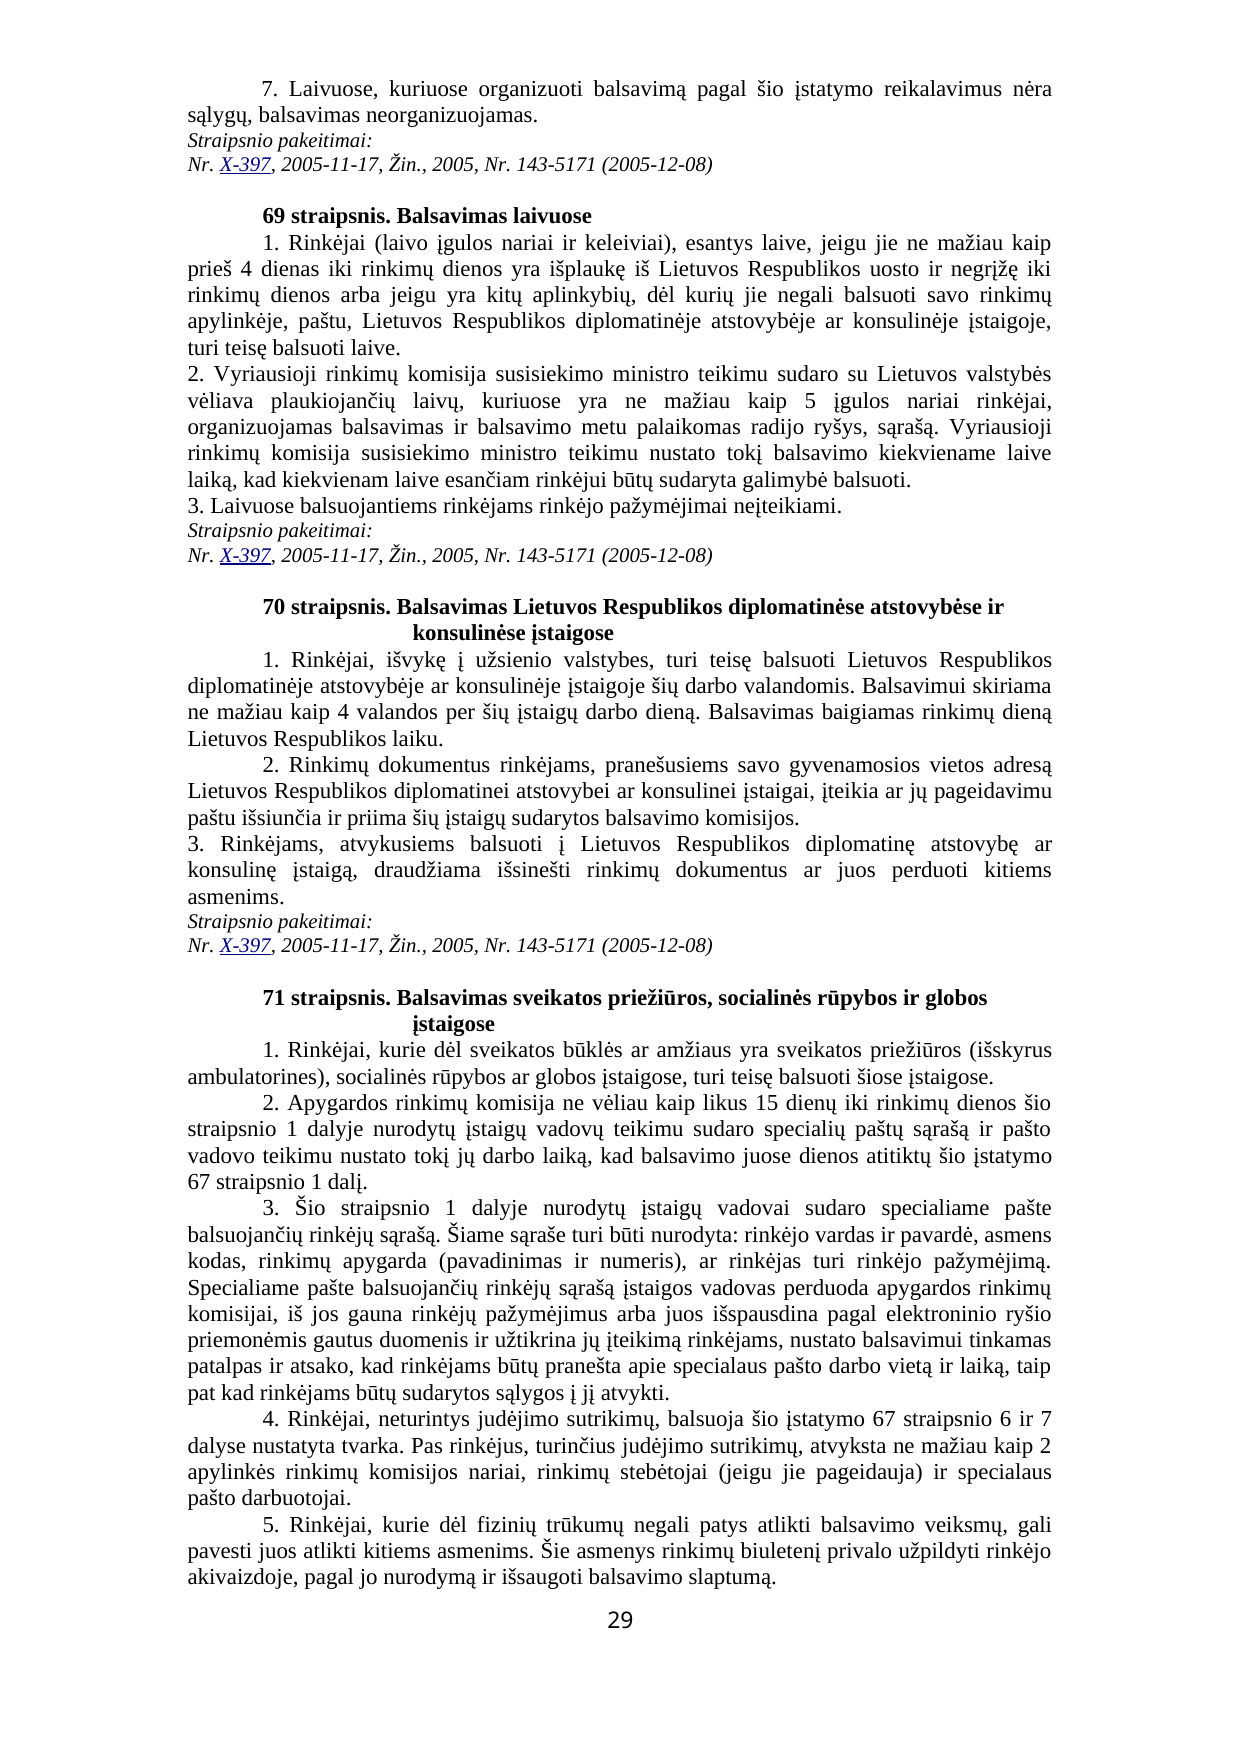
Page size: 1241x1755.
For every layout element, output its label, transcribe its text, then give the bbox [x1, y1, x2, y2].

text įstaigose [337, 1010, 1053, 1036]
text 69 straipsnis. Balsavimas laivuose [187, 202, 1053, 228]
text 3. Rinkėjams, atvykusiems balsuoti į Lietuvos Respublikos diplomatinę atstovybę ar konsulinę įstaigą, draudžiama išsinešti rinkimų dokumentus ar juos perduoti kitiems asmenims. [187, 830, 1053, 909]
text 3. Šio straipsnio 1 dalyje nurodytų įstaigų vadovai sudaro specialiame pašte balsuojančių rinkėjų sąrašą. Šiame sąraše turi būti nurodyta: rinkėjo vardas ir pavardė, asmens kodas, rinkimų apygarda (pavadinimas ir numeris), ar rinkėjas turi rinkėjo pažymėjimą. Specialiame pašte balsuojančių rinkėjų sąrašą įstaigos vadovas perduoda apygardos rinkimų komisijai, iš jos gauna rinkėjų pažymėjimus arba juos išspausdina pagal elektroninio ryšio priemonėmis gautus duomenis ir užtikrina jų įteikimą rinkėjams, nustato balsavimui tinkamas patalpas ir atsako, kad rinkėjams būtų pranešta apie specialaus pašto darbo vietą ir laiką, taip pat kad rinkėjams būtų sudarytos sąlygos į jį atvykti. [187, 1194, 1053, 1405]
text Nr. X-397, 2005-11-17, Žin., 2005, Nr. 143-5171 (2005-12-08) [187, 542, 1053, 567]
text 2. Apygardos rinkimų komisija ne vėliau kaip likus 15 dienų iki rinkimų dienos šio straipsnio 1 dalyje nurodytų įstaigų vadovų teikimu sudaro specialių paštų sąrašą ir pašto vadovo teikimu nustato tokį jų darbo laiką, kad balsavimo juose dienos atitiktų šio įstatymo 67 straipsnio 1 dalį. [187, 1089, 1053, 1194]
text 70 straipsnis. Balsavimas Lietuvos Respublikos diplomatinėse atstovybėse ir [187, 593, 1053, 619]
text 2. Vyriausioji rinkimų komisija susisiekimo ministro teikimu sudaro su Lietuvos valstybės vėliava plaukiojančių laivų, kuriuose yra ne mažiau kaip 5 įgulos nariai rinkėjai, organizuojamas balsavimas ir balsavimo metu palaikomas radijo ryšys, sąrašą. Vyriausioji rinkimų komisija susisiekimo ministro teikimu nustato tokį balsavimo kiekviename laive laiką, kad kiekvienam laive esančiam rinkėjui būtų sudaryta galimybė balsuoti. [187, 360, 1053, 492]
text 4. Rinkėjai, neturintys judėjimo sutrikimų, balsuoja šio įstatymo 67 straipsnio 6 ir 7 dalyse nustatyta tvarka. Pas rinkėjus, turinčius judėjimo sutrikimų, atvyksta ne mažiau kaip 2 apylinkės rinkimų komisijos nariai, rinkimų stebėtojai (jeigu jie pageidauja) ir specialaus pašto darbuotojai. [187, 1405, 1053, 1511]
text Straipsnio pakeitimai: [187, 518, 1053, 542]
text 1. Rinkėjai, išvykę į užsienio valstybes, turi teisę balsuoti Lietuvos Respublikos diplomatinėje atstovybėje ar konsulinėje įstaigoje šių darbo valandomis. Balsavimui skiriama ne mažiau kaip 4 valandos per šių įstaigų darbo dieną. Balsavimas baigiamas rinkimų dieną Lietuvos Respublikos laiku. [187, 646, 1053, 751]
text 3. Laivuose balsuojantiems rinkėjams rinkėjo pažymėjimai neįteikiami. [187, 492, 1053, 518]
text 5. Rinkėjai, kurie dėl fizinių trūkumų negali patys atlikti balsavimo veiksmų, gali pavesti juos atlikti kitiems asmenims. Šie asmenys rinkimų biuletenį privalo užpildyti rinkėjo akivaizdoje, pagal jo nurodymą ir išsaugoti balsavimo slaptumą. [187, 1511, 1053, 1590]
text Nr. X-397, 2005-11-17, Žin., 2005, Nr. 143-5171 (2005-12-08) [187, 933, 1053, 957]
text 2. Rinkimų dokumentus rinkėjams, pranešusiems savo gyvenamosios vietos adresą Lietuvos Respublikos diplomatinei atstovybei ar konsulinei įstaigai, įteikia ar jų pageidavimu paštu išsiunčia ir priima šių įstaigų sudarytos balsavimo komisijos. [187, 751, 1053, 830]
text 1. Rinkėjai, kurie dėl sveikatos būklės ar amžiaus yra sveikatos priežiūros (išskyrus ambulatorines), socialinės rūpybos ar globos įstaigose, turi teisę balsuoti šiose įstaigose. [187, 1036, 1053, 1089]
text Straipsnio pakeitimai: [187, 128, 1053, 152]
text 1. Rinkėjai (laivo įgulos nariai ir keleiviai), esantys laive, jeigu jie ne mažiau kaip prieš 4 dienas iki rinkimų dienos yra išplaukę iš Lietuvos Respublikos uosto ir negrįžę iki rinkimų dienos arba jeigu yra kitų aplinkybių, dėl kurių jie negali balsuoti savo rinkimų apylinkėje, paštu, Lietuvos Respublikos diplomatinėje atstovybėje ar konsulinėje įstaigoje, turi teisę balsuoti laive. [187, 228, 1053, 360]
text 7. Laivuose, kuriuose organizuoti balsavimą pagal šio įstatymo reikalavimus nėra sąlygų, balsavimas neorganizuojamas. [187, 75, 1053, 128]
text konsulinėse įstaigose [337, 619, 1053, 646]
text Nr. X-397, 2005-11-17, Žin., 2005, Nr. 143-5171 (2005-12-08) [187, 152, 1053, 176]
text 71 straipsnis. Balsavimas sveikatos priežiūros, socialinės rūpybos ir globos [187, 984, 1053, 1010]
text Straipsnio pakeitimai: [187, 909, 1053, 933]
